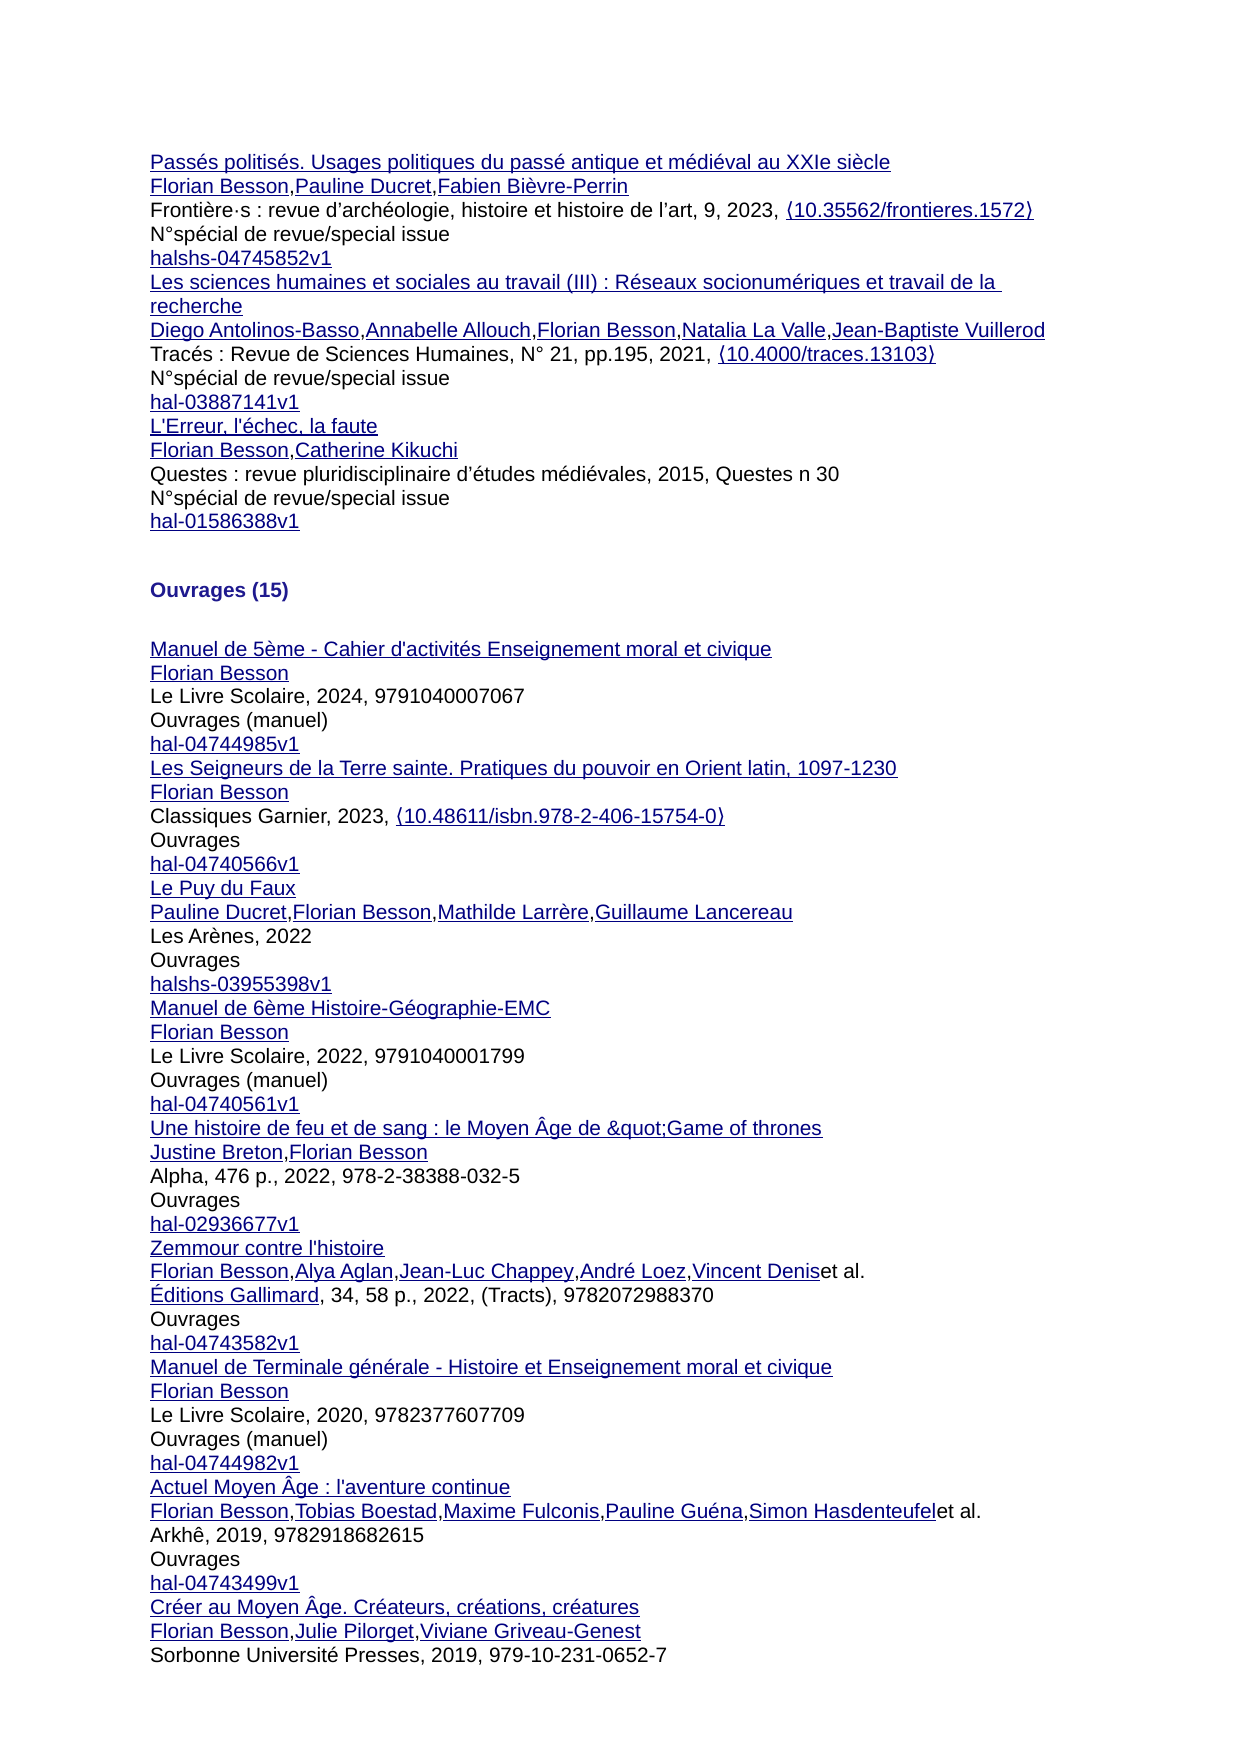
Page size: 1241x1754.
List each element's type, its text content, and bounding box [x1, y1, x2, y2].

table_cell Les sciences humaines et sociales au travail (III) : Réseaux socionumériques et travail de la recherche Diego Antolinos-Basso,Annabelle Allouch,Florian Besson,Natalia La Valle,Jean-Baptiste Vuillerod Tracés : Revue de Sciences Humaines, N° 21, pp.195, 2021, ⟨10.4000/traces.13103⟩ N°spécial de revue/special issue hal-03887141v1 [150, 270, 1090, 413]
table_cell Une histoire de feu et de sang : le Moyen Âge de &quot;Game of thrones Justine Breton,Florian Besson Alpha, 476 p., 2022, 978-2-38388-032-5 Ouvrages hal-02936677v1 [150, 1116, 1090, 1235]
table_cell L'Erreur, l'échec, la faute Florian Besson,Catherine Kikuchi Questes : revue pluridisciplinaire d’études médiévales, 2015, Questes n 30 N°spécial de revue/special issue hal-01586388v1 [150, 414, 1090, 533]
table_cell Passés politisés. Usages politiques du passé antique et médiéval au XXIe siècle Florian Besson,Pauline Ducret,Fabien Bièvre-Perrin Frontière·s : revue d’archéologie, histoire et histoire de l’art, 9, 2023, ⟨10.35562/frontieres.1572⟩ N°spécial de revue/special issue halshs-04745852v1 [150, 150, 1090, 270]
table_cell Créer au Moyen Âge. Créateurs, créations, créatures Florian Besson,Julie Pilorget,Viviane Griveau-Genest Sorbonne Université Presses, 2019, 979-10-231-0652-7 [150, 1595, 1090, 1667]
table_header Manuel de 5ème - Cahier d'activités Enseignement moral et civique Florian Besson Le Livre Scolaire, 2024, 9791040007067 Ouvrages (manuel) hal-04744985v1 [150, 636, 1090, 756]
table_cell Manuel de Terminale générale - Histoire et Enseignement moral et civique Florian Besson Le Livre Scolaire, 2020, 9782377607709 Ouvrages (manuel) hal-04744982v1 [150, 1355, 1090, 1475]
table_cell Le Puy du Faux Pauline Ducret,Florian Besson,Mathilde Larrère,Guillaume Lancereau Les Arènes, 2022 Ouvrages halshs-03955398v1 [150, 876, 1090, 996]
subtitle Ouvrages (15) [150, 578, 1090, 602]
table_cell Zemmour contre l'histoire Florian Besson,Alya Aglan,Jean-Luc Chappey,André Loez,Vincent Deniset al. Éditions Gallimard, 34, 58 p., 2022, (Tracts), 9782072988370 Ouvrages hal-04743582v1 [150, 1235, 1090, 1355]
table_cell Actuel Moyen Âge : l'aventure continue Florian Besson,Tobias Boestad,Maxime Fulconis,Pauline Guéna,Simon Hasdenteufelet al. Arkhê, 2019, 9782918682615 Ouvrages hal-04743499v1 [150, 1475, 1090, 1595]
table_cell Manuel de 6ème Histoire-Géographie-EMC Florian Besson Le Livre Scolaire, 2022, 9791040001799 Ouvrages (manuel) hal-04740561v1 [150, 996, 1090, 1116]
table_cell Les Seigneurs de la Terre sainte. Pratiques du pouvoir en Orient latin, 1097-1230 Florian Besson Classiques Garnier, 2023, ⟨10.48611/isbn.978-2-406-15754-0⟩ Ouvrages hal-04740566v1 [150, 756, 1090, 876]
